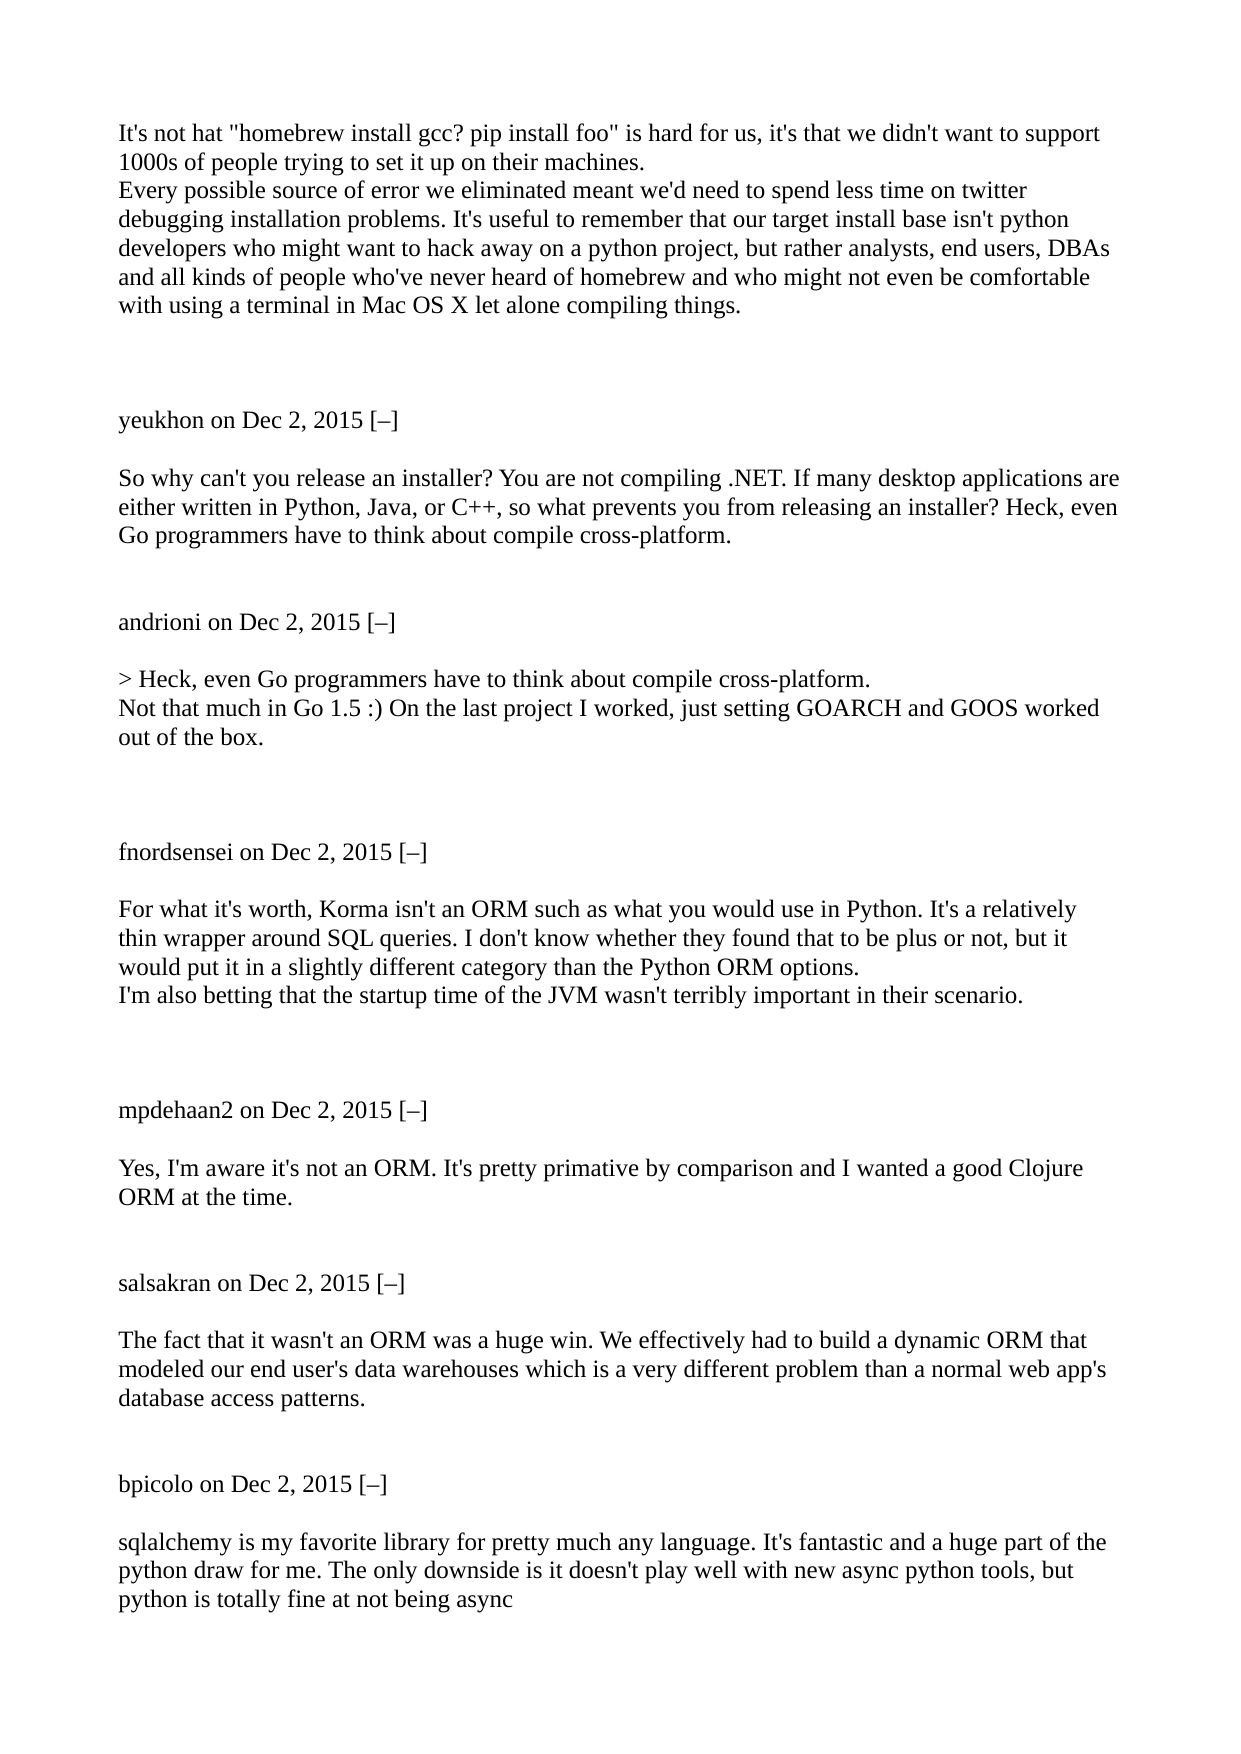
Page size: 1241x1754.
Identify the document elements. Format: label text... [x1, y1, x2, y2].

text yeukhon on Dec 2, 2015 [–] [118, 406, 1122, 434]
text mpdehaan2 on Dec 2, 2015 [–] [118, 1096, 1122, 1124]
text fnordsensei on Dec 2, 2015 [–] [118, 837, 1122, 866]
text bpicolo on Dec 2, 2015 [–] [118, 1469, 1122, 1498]
text andrioni on Dec 2, 2015 [–] [118, 607, 1122, 636]
text Not that much in Go 1.5 :) On the last project I worked, just setting GOARCH and GOOS worked out of the box. [118, 693, 1122, 751]
text Every possible source of error we eliminated meant we'd need to spend less time on twitter debugging installation problems. It's useful to remember that our target install base isn't python developers who might want to hack away on a python project, but rather analysts, end users, DBAs and all kinds of people who've never heard of homebrew and who might not even be comfortable with using a terminal in Mac OS X let alone compiling things. [118, 176, 1122, 319]
text So why can't you release an installer? You are not compiling .NET. If many desktop applications are either written in Python, Java, or C++, so what prevents you from releasing an installer? Heck, even Go programmers have to think about compile cross-platform. [118, 463, 1122, 549]
text The fact that it wasn't an ORM was a huge win. We effectively had to build a dynamic ORM that modeled our end user's data warehouses which is a very different problem than a normal web app's database access patterns. [118, 1326, 1122, 1412]
text > Heck, even Go programmers have to think about compile cross-platform. [118, 664, 1122, 693]
text salsakran on Dec 2, 2015 [–] [118, 1268, 1122, 1297]
text For what it's worth, Korma isn't an ORM such as what you would use in Python. It's a relatively thin wrapper around SQL queries. I don't know whether they found that to be plus or not, but it would put it in a slightly different category than the Python ORM options. [118, 894, 1122, 981]
text Yes, I'm aware it's not an ORM. It's pretty primative by comparison and I wanted a good Clojure ORM at the time. [118, 1153, 1122, 1211]
text sqlalchemy is my favorite library for pretty much any language. It's fantastic and a huge part of the python draw for me. The only downside is it doesn't play well with new async python tools, but python is totally fine at not being async [118, 1527, 1122, 1613]
text It's not hat "homebrew install gcc? pip install foo" is hard for us, it's that we didn't want to support 1000s of people trying to set it up on their machines. [118, 118, 1122, 176]
text I'm also betting that the startup time of the JVM wasn't terribly important in their scenario. [118, 981, 1122, 1009]
